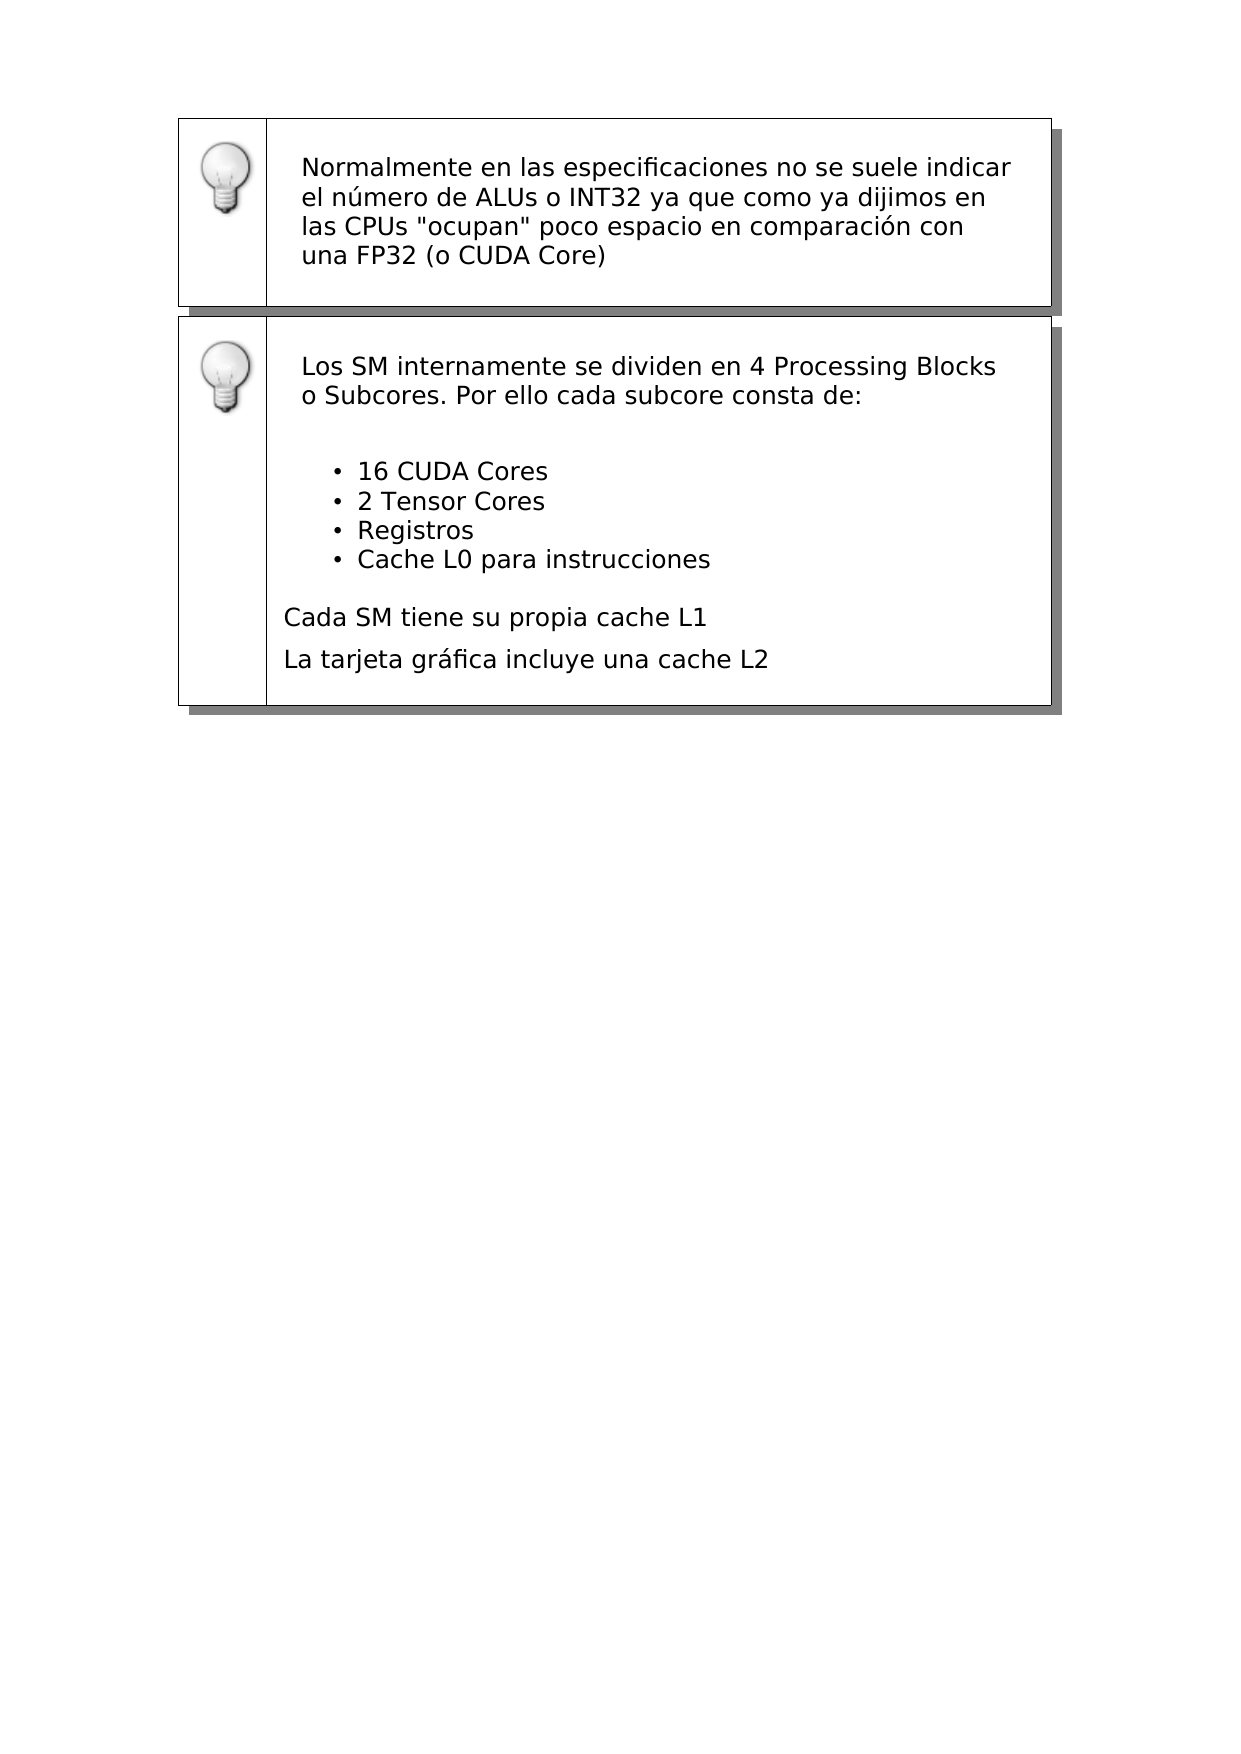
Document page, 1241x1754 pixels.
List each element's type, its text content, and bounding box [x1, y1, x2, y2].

picture [190, 141, 266, 217]
table_header Los SM internamente se dividen en 4 Processing Blocks o Subcores. Por ello cada subcore consta de: 16 CUDA Cores 2 Tensor Cores Registros Cache L0 para instrucciones Cada SM tiene su propia cache L1 La tarjeta gráfica incluye una cache L2 [267, 317, 1051, 705]
picture [190, 340, 266, 416]
table_header [179, 119, 266, 306]
table_header [179, 317, 266, 705]
table_header Normalmente en las especificaciones no se suele indicar el número de ALUs o INT32 ya que como ya dijimos en las CPUs "ocupan" poco espacio en comparación con una FP32 (o CUDA Core) [267, 119, 1051, 306]
